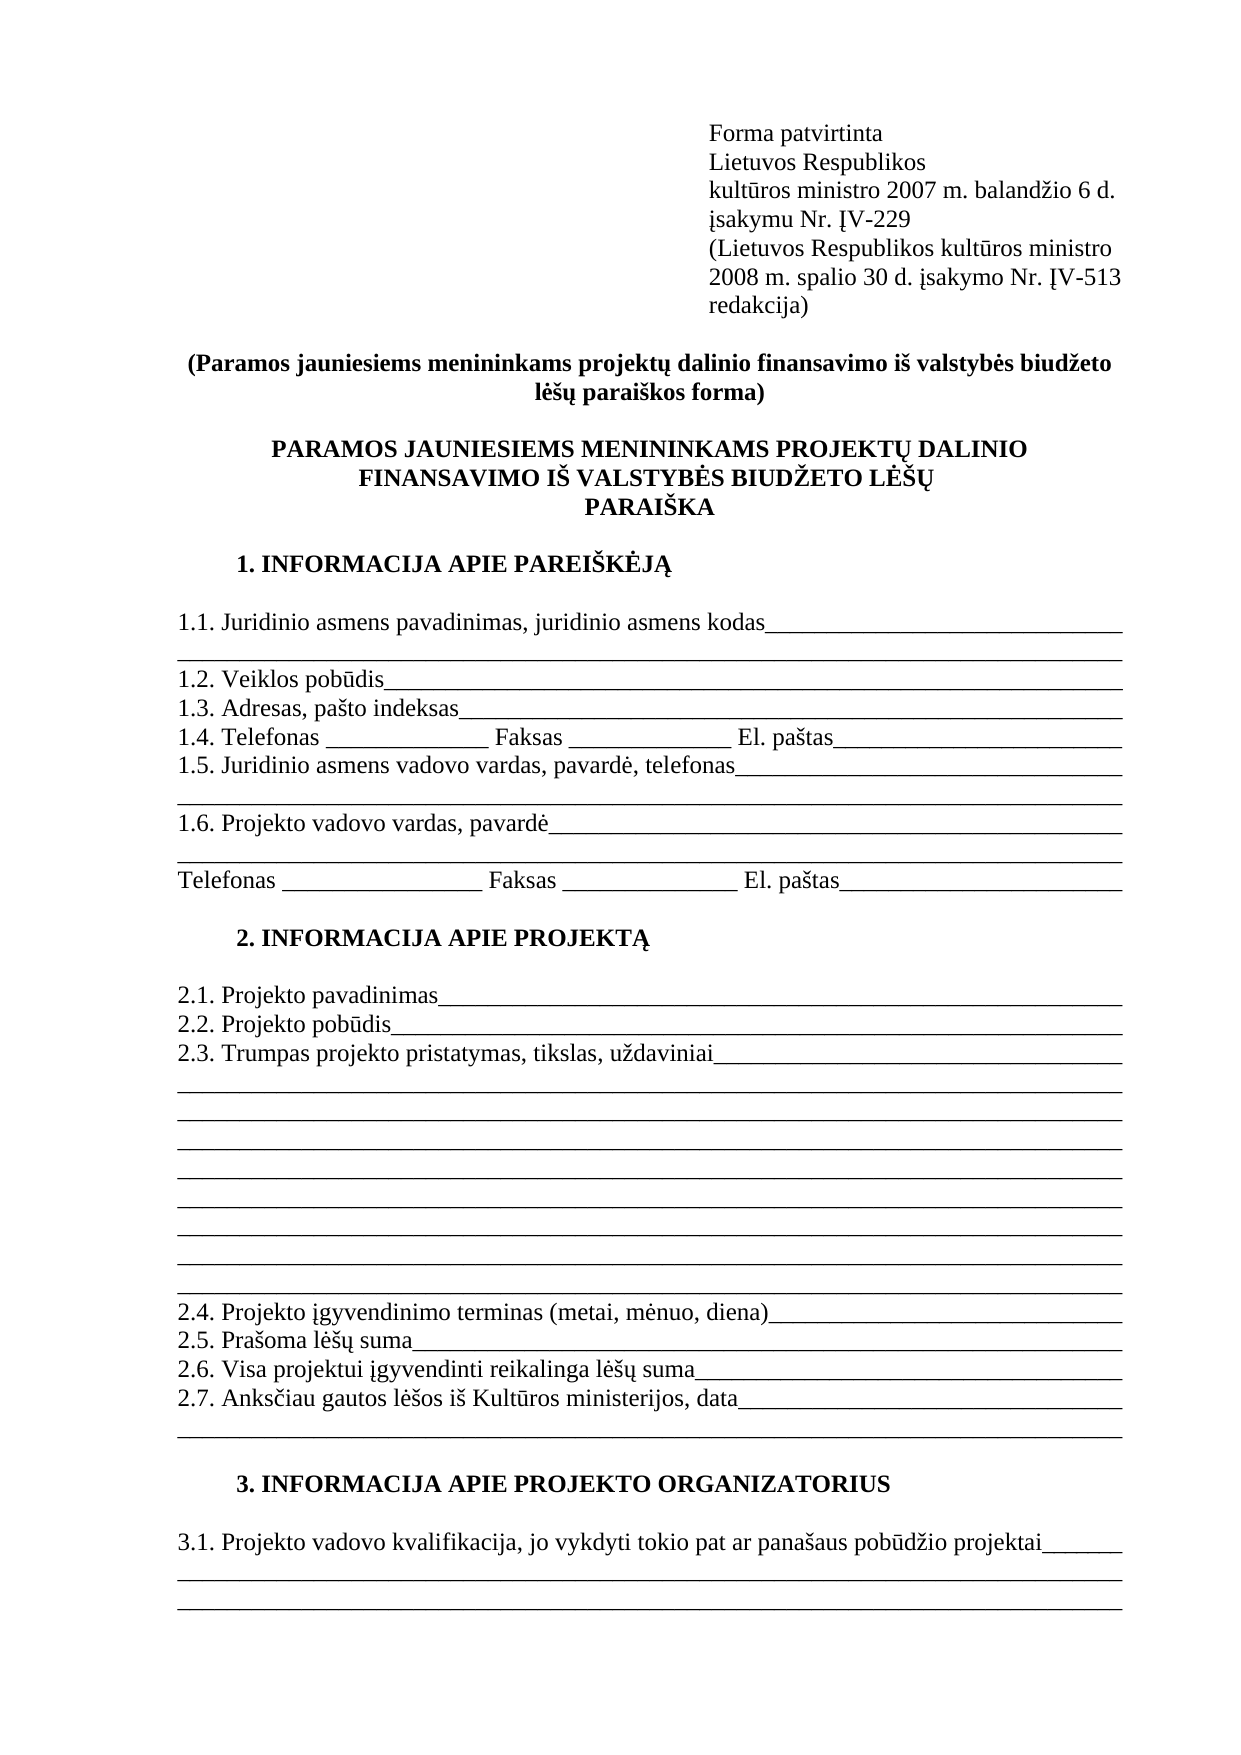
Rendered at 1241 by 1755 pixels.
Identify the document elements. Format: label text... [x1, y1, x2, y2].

text PARAMOS JAUNIESIEMS MENININKAMS PROJEKTŲ DALINIO FINANSAVIMO IŠ VALSTYBĖS BIUDŽETO LĖŠŲ [177, 434, 1122, 492]
text _ [177, 636, 1122, 660]
text redakcija) [177, 291, 1122, 319]
text 3. INFORMACIJA APIE PROJEKTO ORGANIZATORIUS [236, 1469, 1122, 1498]
text 2.1. Projekto pavadinimas [177, 981, 1122, 1009]
text 1.1. Juridinio asmens pavadinimas, juridinio asmens kodas [177, 607, 1122, 636]
text _ [177, 1584, 1122, 1609]
text _ [177, 837, 1122, 862]
text _ [177, 1412, 1122, 1437]
text įsakymu Nr. ĮV-229 [177, 204, 1122, 233]
text 2.5. Prašoma lėšų suma [177, 1326, 1122, 1354]
text _ [177, 1182, 1122, 1207]
text _ [177, 1211, 1122, 1235]
text 1.5. Juridinio asmens vadovo vardas, pavardė, telefonas [177, 751, 1122, 779]
text _ [177, 1096, 1122, 1120]
text 1. INFORMACIJA APIE PAREIŠKĖJĄ [236, 549, 1122, 578]
text 1.6. Projekto vadovo vardas, pavardė [177, 808, 1122, 837]
text 1.3. Adresas, pašto indeksas [177, 693, 1122, 722]
text 1.2. Veiklos pobūdis [177, 664, 1122, 693]
text 2. INFORMACIJA APIE PROJEKTĄ [236, 923, 1122, 952]
text Telefonas ________________ Faksas ______________ El. paštas [177, 866, 1122, 894]
text 3.1. Projekto vadovo kvalifikacija, jo vykdyti tokio pat ar panašaus pobūdžio projektai [177, 1527, 1122, 1556]
text _ [177, 1067, 1122, 1092]
text 2.4. Projekto įgyvendinimo terminas (metai, mėnuo, diena) [177, 1297, 1122, 1326]
text 2.7. Anksčiau gautos lėšos iš Kultūros ministerijos, data [177, 1383, 1122, 1412]
text (Paramos jauniesiems menininkams projektų dalinio finansavimo iš valstybės biudžeto lėšų paraiškos forma) [177, 348, 1122, 406]
text _ [177, 1153, 1122, 1178]
text _ [177, 1239, 1122, 1264]
text _ [177, 779, 1122, 804]
text 1.4. Telefonas _____________ Faksas _____________ El. paštas [177, 722, 1122, 751]
text Forma patvirtinta [709, 118, 1122, 147]
text 2.2. Projekto pobūdis [177, 1009, 1122, 1038]
text kultūros ministro 2007 m. balandžio 6 d. [177, 176, 1122, 204]
text 2008 m. spalio 30 d. įsakymo Nr. ĮV-513 [177, 262, 1122, 291]
text 2.6. Visa projektui įgyvendinti reikalinga lėšų suma [177, 1354, 1122, 1383]
text _ [177, 1268, 1122, 1293]
text _ [177, 1556, 1122, 1580]
text Lietuvos Respublikos [177, 147, 1122, 176]
text 2.3. Trumpas projekto pristatymas, tikslas, uždaviniai [177, 1038, 1122, 1067]
text _ [177, 1124, 1122, 1149]
text (Lietuvos Respublikos kultūros ministro [177, 233, 1122, 262]
text PARAIŠKA [177, 492, 1122, 521]
